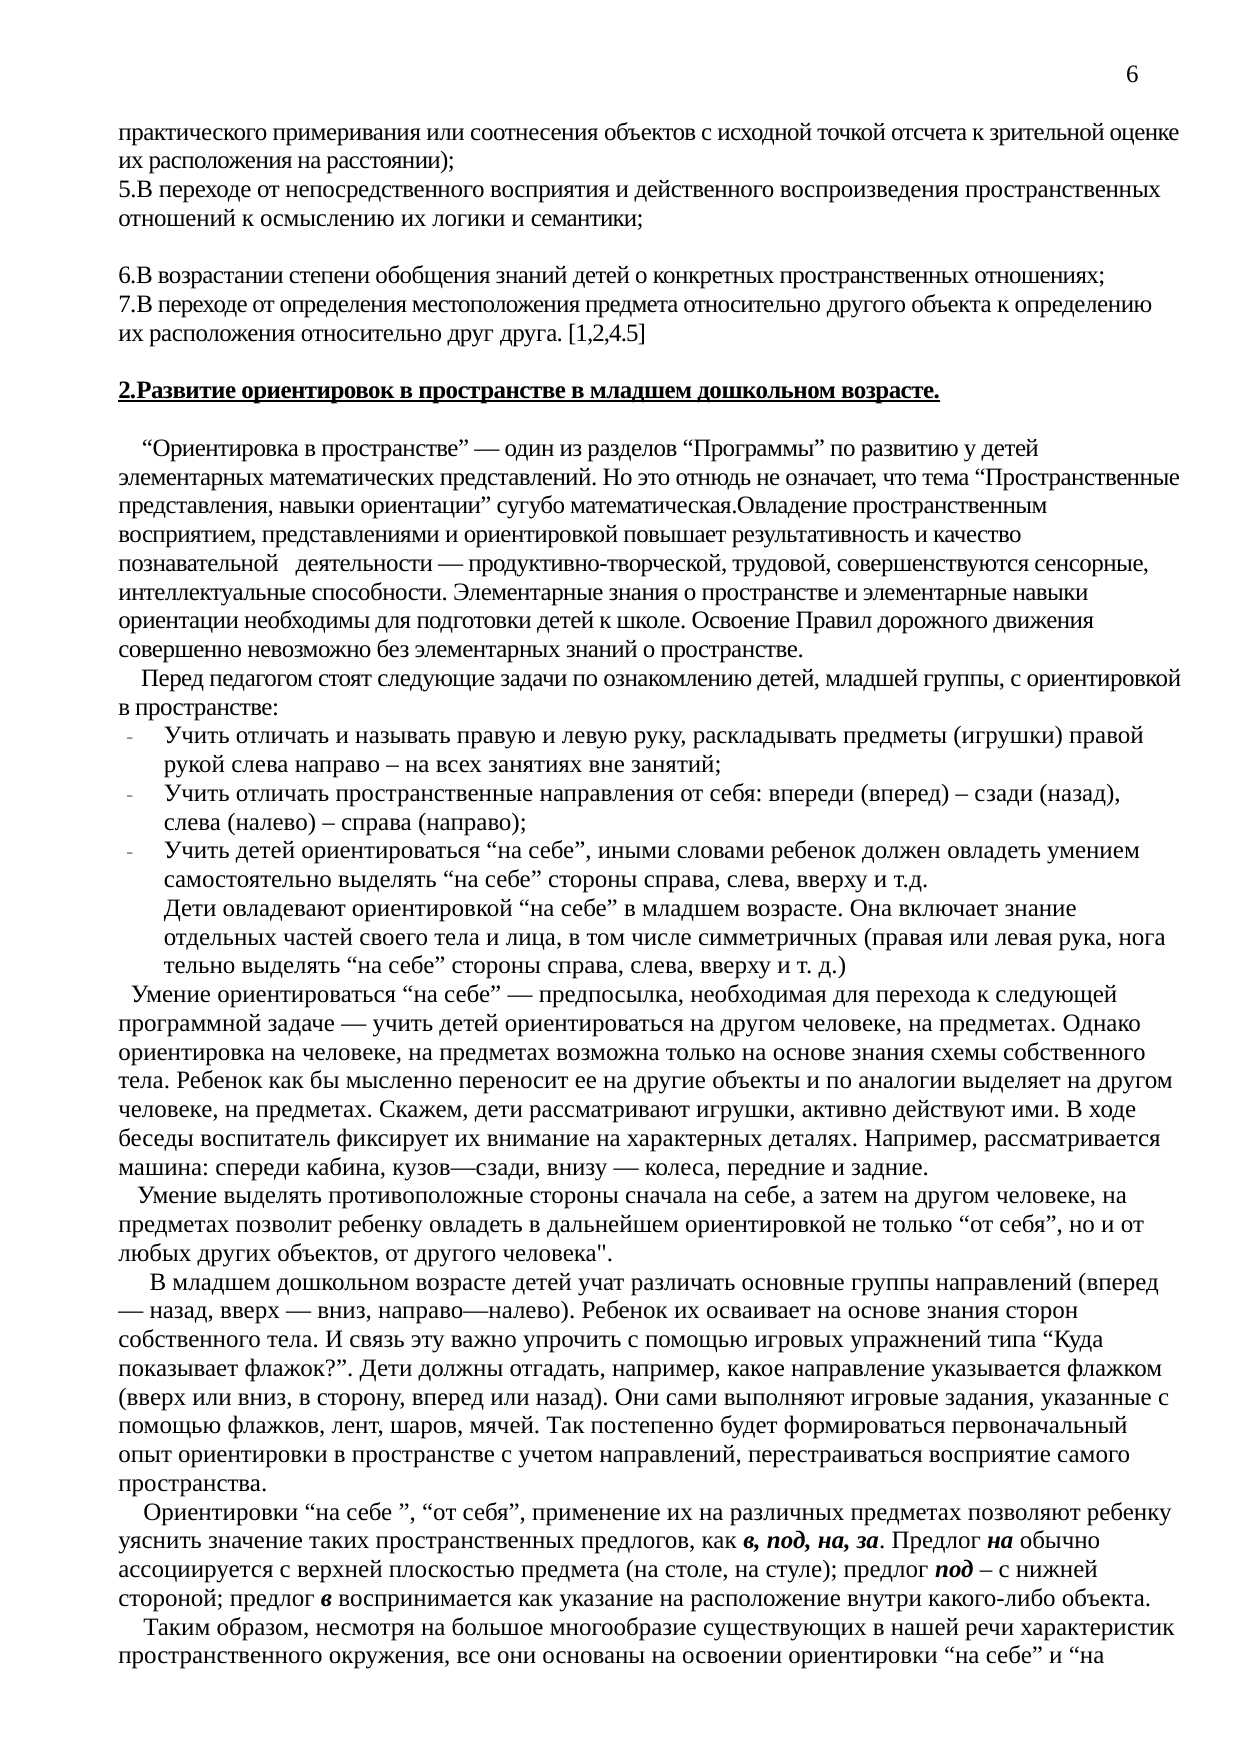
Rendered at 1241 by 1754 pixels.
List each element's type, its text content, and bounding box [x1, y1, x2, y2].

text 5.В переходе от непосредственного восприятия и действенного воспроизведения пространственных отношений к осмыслению их логики и семантики; [118, 174, 1181, 232]
text Умение ориентироваться “на себе” — предпосылка, необходимая для перехода к следующей программной задаче — учить детей ориентироваться на другом человеке, на предметах. Однако ориентировка на человеке, на предметах возможна только на основе знания схемы собственного тела. Ребенок как бы мысленно переносит ее на другие объекты и по аналогии выделяет на другом человеке, на предметах. Скажем, дети рассматривают игрушки, активно действуют ими. В ходе беседы воспитатель фиксирует их внимание на характерных деталях. Например, рассматривается машина: спереди кабина, кузов—сзади, внизу — колеса, передние и задние. [118, 979, 1181, 1180]
list 7.В переходе от определения местоположения предмета относительно другого объекта к определению их расположения относительно друг друга. [1,2,4.5] [118, 289, 1181, 347]
list Дети овладевают ориентировкой “на себе” в младшем возрасте. Она включает знание отдельных частей своего тела и лица, в том числе симметричных (правая или левая рука, нога тельно выделять “на себе” стороны справа, слева, вверху и т. д.) [126, 893, 1181, 979]
list 2.Развитие ориентировок в пространстве в младшем дошкольном возрасте. [118, 375, 1181, 404]
text Перед педагогом стоят следующие задачи по ознакомлению детей, младшей группы, с ориентировкой в пространстве: [118, 663, 1181, 720]
text 6 [118, 59, 1181, 88]
text 6.В возрастании степени обобщения знаний детей о конкретных пространственных отношениях; [118, 260, 1181, 289]
text практического примеривания или соотнесения объектов с исходной точкой отсчета к зрительной оценке их расположения на расстоянии); [118, 117, 1181, 174]
text В младшем дошкольном возрасте детей учат различать основные группы направлений (вперед — назад, вверх — вниз, направо—налево). Ребенок их осваивает на основе знания сторон собственного тела. И связь эту важно упрочить с помощью игровых упражнений типа “Куда показывает флажок?”. Дети должны отгадать, например, какое направление указывается флажком (вверх или вниз, в сторону, вперед или назад). Они сами выполняют игровые задания, указанные с помощью флажков, лент, шаров, мячей. Так постепенно будет формироваться первоначальный опыт ориентировки в пространстве с учетом направлений, перестраиваться восприятие самого пространства. [118, 1267, 1181, 1497]
text Умение выделять противоположные стороны сначала на себе, а затем на другом человеке, на предметах позволит ребенку овладеть в дальнейшем ориентировкой не только “от себя”, но и от любых других объектов, от другого человека". [118, 1180, 1181, 1267]
text Ориентировки “на себе ”, “от себя”, применение их на различных предметах позволяют ребенку уяснить значение таких пространственных предлогов, как в, под, на, за. Предлог на обычно ассоциируется с верхней плоскостью предмета (на столе, на стуле); предлог под – с нижней стороной; предлог в воспринимается как указание на расположение внутри какого-либо объекта. [118, 1497, 1181, 1612]
text “Ориентировка в пространстве” — один из разделов “Программы” по развитию у детей элементарных математических представлений. Но это отнюдь не означает, что тема “Пространственные представления, навыки ориентации” сугубо математическая.Овладение пространственным восприятием, представлениями и ориентировкой повышает результативность и качество познавательной деятельности — продуктивно-творческой, трудовой, совершенствуются сенсорные, интеллектуальные способности. Элементарные знания о пространстве и элементарные навыки ориентации необходимы для подготовки детей к школе. Освоение Правил дорожного движения совершенно невозможно без элементарных знаний о пространстве. [118, 433, 1181, 663]
list Учить отличать пространственные направления от себя: впереди (вперед) – сзади (назад), слева (налево) – справа (направо); [126, 778, 1181, 835]
list Учить детей ориентироваться “на себе”, иными словами ребенок должен овладеть умением самостоятельно выделять “на себе” стороны справа, слева, вверху и т.д. [126, 835, 1181, 893]
list Учить отличать и называть правую и левую руку, раскладывать предметы (игрушки) правой рукой слева направо – на всех занятиях вне занятий; [126, 720, 1181, 778]
text Таким образом, несмотря на большое многообразие существующих в нашей речи характеристик пространственного окружения, все они основаны на освоении ориентировки “на себе” и “на [118, 1612, 1181, 1669]
